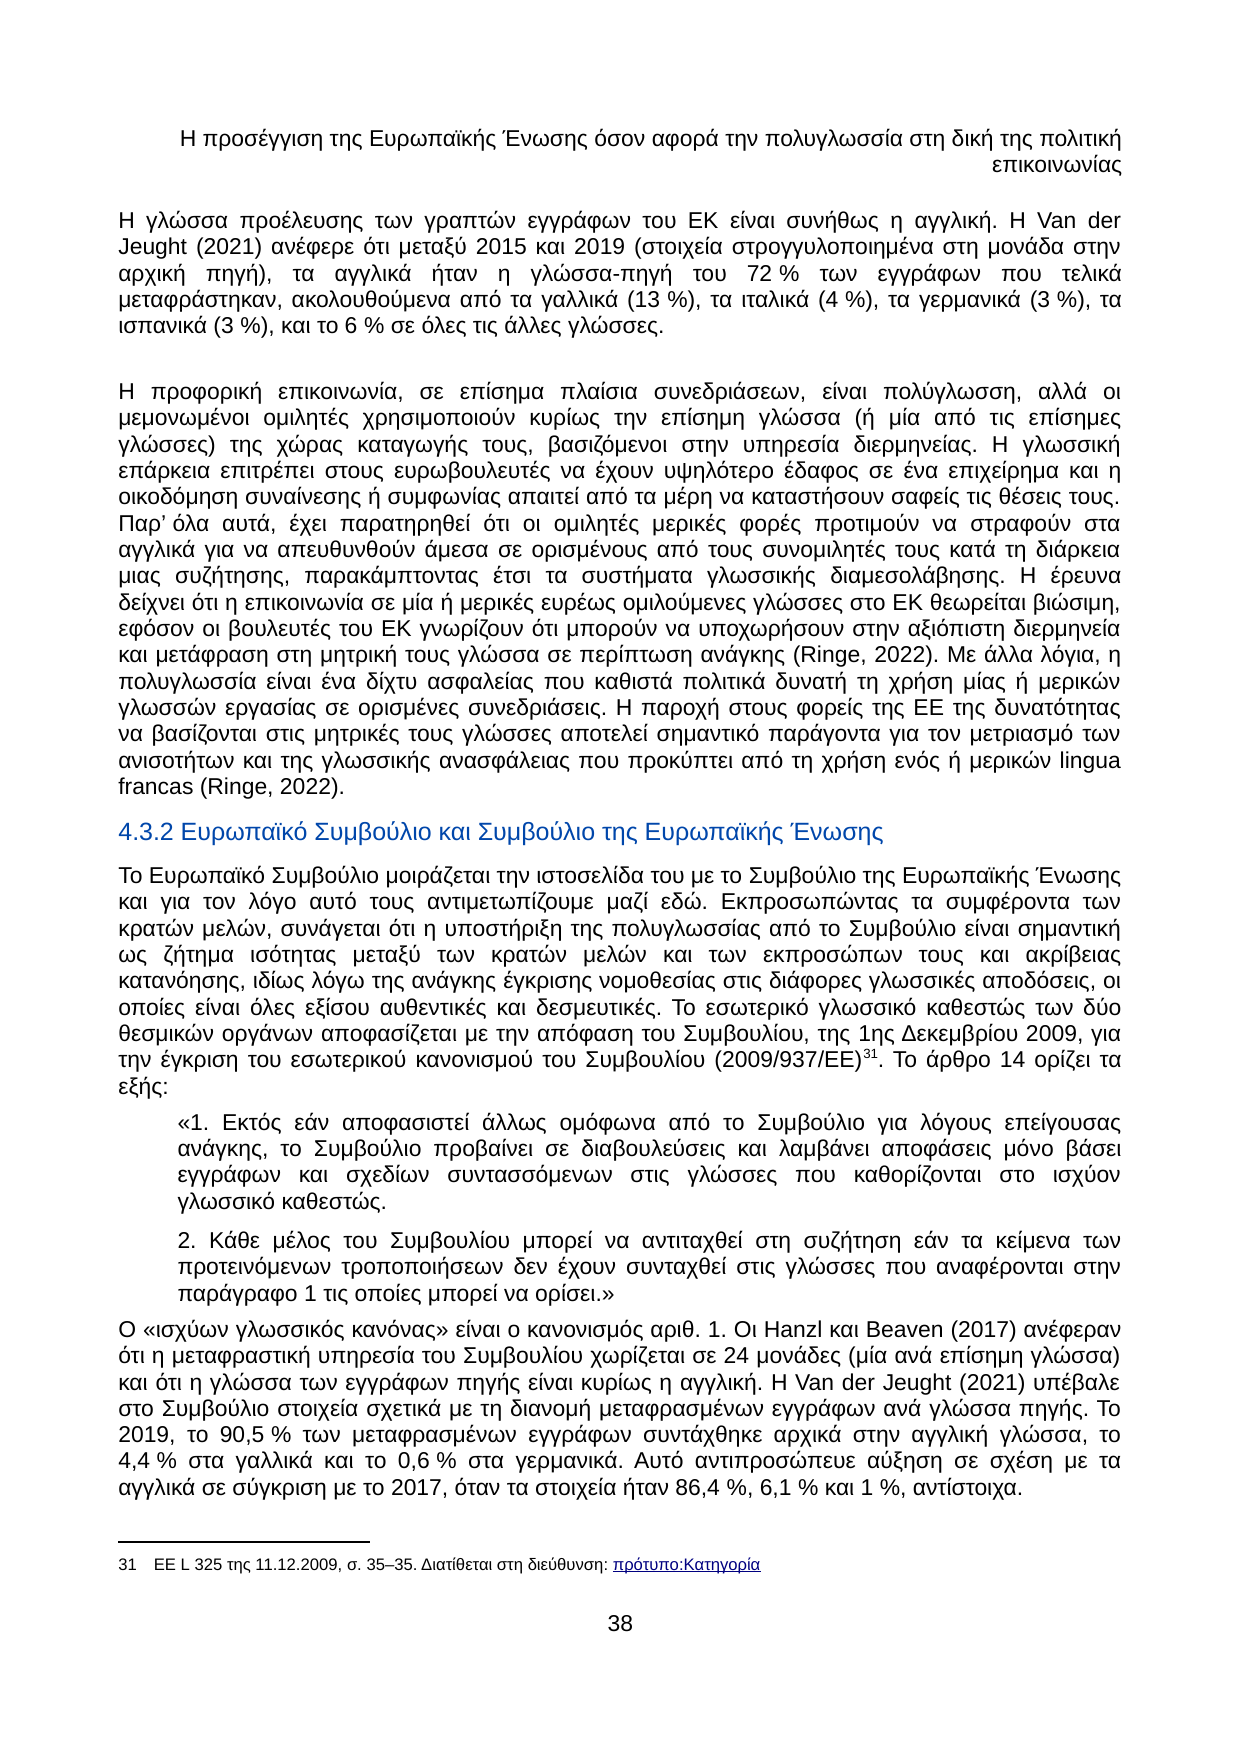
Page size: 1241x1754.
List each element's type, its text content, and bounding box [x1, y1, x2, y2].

text ΕΕ L 325 της 11.12.2009, σ. 35–35. Διατίθεται στη διεύθυνση: πρότυπο:Κατηγορία [118, 1554, 1122, 1573]
text Η γλώσσα προέλευσης των γραπτών εγγράφων του ΕΚ είναι συνήθως η αγγλική. Η Van der Jeught (2021) ανέφερε ότι μεταξύ 2015 και 2019 (στοιχεία στρογγυλοποιημένα στη μονάδα στην αρχική πηγή), τα αγγλικά ήταν η γλώσσα-πηγή του 72 % των εγγράφων που τελικά μεταφράστηκαν, ακολουθούμενα από τα γαλλικά (13 %), τα ιταλικά (4 %), τα γερμανικά (3 %), τα ισπανικά (3 %), και το 6 % σε όλες τις άλλες γλώσσες. [118, 207, 1122, 338]
text «1. Εκτός εάν αποφασιστεί άλλως ομόφωνα από το Συμβούλιο για λόγους επείγουσας ανάγκης, το Συμβούλιο προβαίνει σε διαβουλεύσεις και λαμβάνει αποφάσεις μόνο βάσει εγγράφων και σχεδίων συντασσόμενων στις γλώσσες που καθορίζονται στο ισχύον γλωσσικό καθεστώς. [177, 1109, 1122, 1214]
text Η προφορική επικοινωνία, σε επίσημα πλαίσια συνεδριάσεων, είναι πολύγλωσση, αλλά οι μεμονωμένοι ομιλητές χρησιμοποιούν κυρίως την επίσημη γλώσσα (ή μία από τις επίσημες γλώσσες) της χώρας καταγωγής τους, βασιζόμενοι στην υπηρεσία διερμηνείας. Η γλωσσική επάρκεια επιτρέπει στους ευρωβουλευτές να έχουν υψηλότερο έδαφος σε ένα επιχείρημα και η οικοδόμηση συναίνεσης ή συμφωνίας απαιτεί από τα μέρη να καταστήσουν σαφείς τις θέσεις τους. Παρ’ όλα αυτά, έχει παρατηρηθεί ότι οι ομιλητές μερικές φορές προτιμούν να στραφούν στα αγγλικά για να απευθυνθούν άμεσα σε ορισμένους από τους συνομιλητές τους κατά τη διάρκεια μιας συζήτησης, παρακάμπτοντας έτσι τα συστήματα γλωσσικής διαμεσολάβησης. Η έρευνα δείχνει ότι η επικοινωνία σε μία ή μερικές ευρέως ομιλούμενες γλώσσες στο ΕΚ θεωρείται βιώσιμη, εφόσον οι βουλευτές του ΕΚ γνωρίζουν ότι μπορούν να υποχωρήσουν στην αξιόπιστη διερμηνεία και μετάφραση στη μητρική τους γλώσσα σε περίπτωση ανάγκης (Ringe, 2022). Με άλλα λόγια, η πολυγλωσσία είναι ένα δίχτυ ασφαλείας που καθιστά πολιτικά δυνατή τη χρήση μίας ή μερικών γλωσσών εργασίας σε ορισμένες συνεδριάσεις. Η παροχή στους φορείς της ΕΕ της δυνατότητας να βασίζονται στις μητρικές τους γλώσσες αποτελεί σημαντικό παράγοντα για τον μετριασμό των ανισοτήτων και της γλωσσικής ανασφάλειας που προκύπτει από τη χρήση ενός ή μερικών lingua francas (Ringe, 2022). [118, 378, 1122, 799]
text Ο «ισχύων γλωσσικός κανόνας» είναι ο κανονισμός αριθ. 1. Οι Hanzl και Beaven (2017) ανέφεραν ότι η μεταφραστική υπηρεσία του Συμβουλίου χωρίζεται σε 24 μονάδες (μία ανά επίσημη γλώσσα) και ότι η γλώσσα των εγγράφων πηγής είναι κυρίως η αγγλική. Η Van der Jeught (2021) υπέβαλε στο Συμβούλιο στοιχεία σχετικά με τη διανομή μεταφρασμένων εγγράφων ανά γλώσσα πηγής. Το 2019, το 90,5 % των μεταφρασμένων εγγράφων συντάχθηκε αρχικά στην αγγλική γλώσσα, το 4,4 % στα γαλλικά και το 0,6 % στα γερμανικά. Αυτό αντιπροσώπευε αύξηση σε σχέση με τα αγγλικά σε σύγκριση με το 2017, όταν τα στοιχεία ήταν 86,4 %, 6,1 % και 1 %, αντίστοιχα. [118, 1316, 1122, 1500]
text 2. Κάθε μέλος του Συμβουλίου μπορεί να αντιταχθεί στη συζήτηση εάν τα κείμενα των προτεινόμενων τροποποιήσεων δεν έχουν συνταχθεί στις γλώσσες που αναφέρονται στην παράγραφο 1 τις οποίες μπορεί να ορίσει.» [177, 1227, 1122, 1306]
subtitle 4.3.2 Ευρωπαϊκό Συμβούλιο και Συμβούλιο της Ευρωπαϊκής Ένωσης [118, 817, 1122, 846]
text Το Ευρωπαϊκό Συμβούλιο μοιράζεται την ιστοσελίδα του με το Συμβούλιο της Ευρωπαϊκής Ένωσης και για τον λόγο αυτό τους αντιμετωπίζουμε μαζί εδώ. Εκπροσωπώντας τα συμφέροντα των κρατών μελών, συνάγεται ότι η υποστήριξη της πολυγλωσσίας από το Συμβούλιο είναι σημαντική ως ζήτημα ισότητας μεταξύ των κρατών μελών και των εκπροσώπων τους και ακρίβειας κατανόησης, ιδίως λόγω της ανάγκης έγκρισης νομοθεσίας στις διάφορες γλωσσικές αποδόσεις, οι οποίες είναι όλες εξίσου αυθεντικές και δεσμευτικές. Το εσωτερικό γλωσσικό καθεστώς των δύο θεσμικών οργάνων αποφασίζεται με την απόφαση του Συμβουλίου, της 1ης Δεκεμβρίου 2009, για την έγκριση του εσωτερικού κανονισμού του Συμβουλίου (2009/937/ΕΕ). Το άρθρο 14 ορίζει τα εξής: [118, 862, 1122, 1099]
